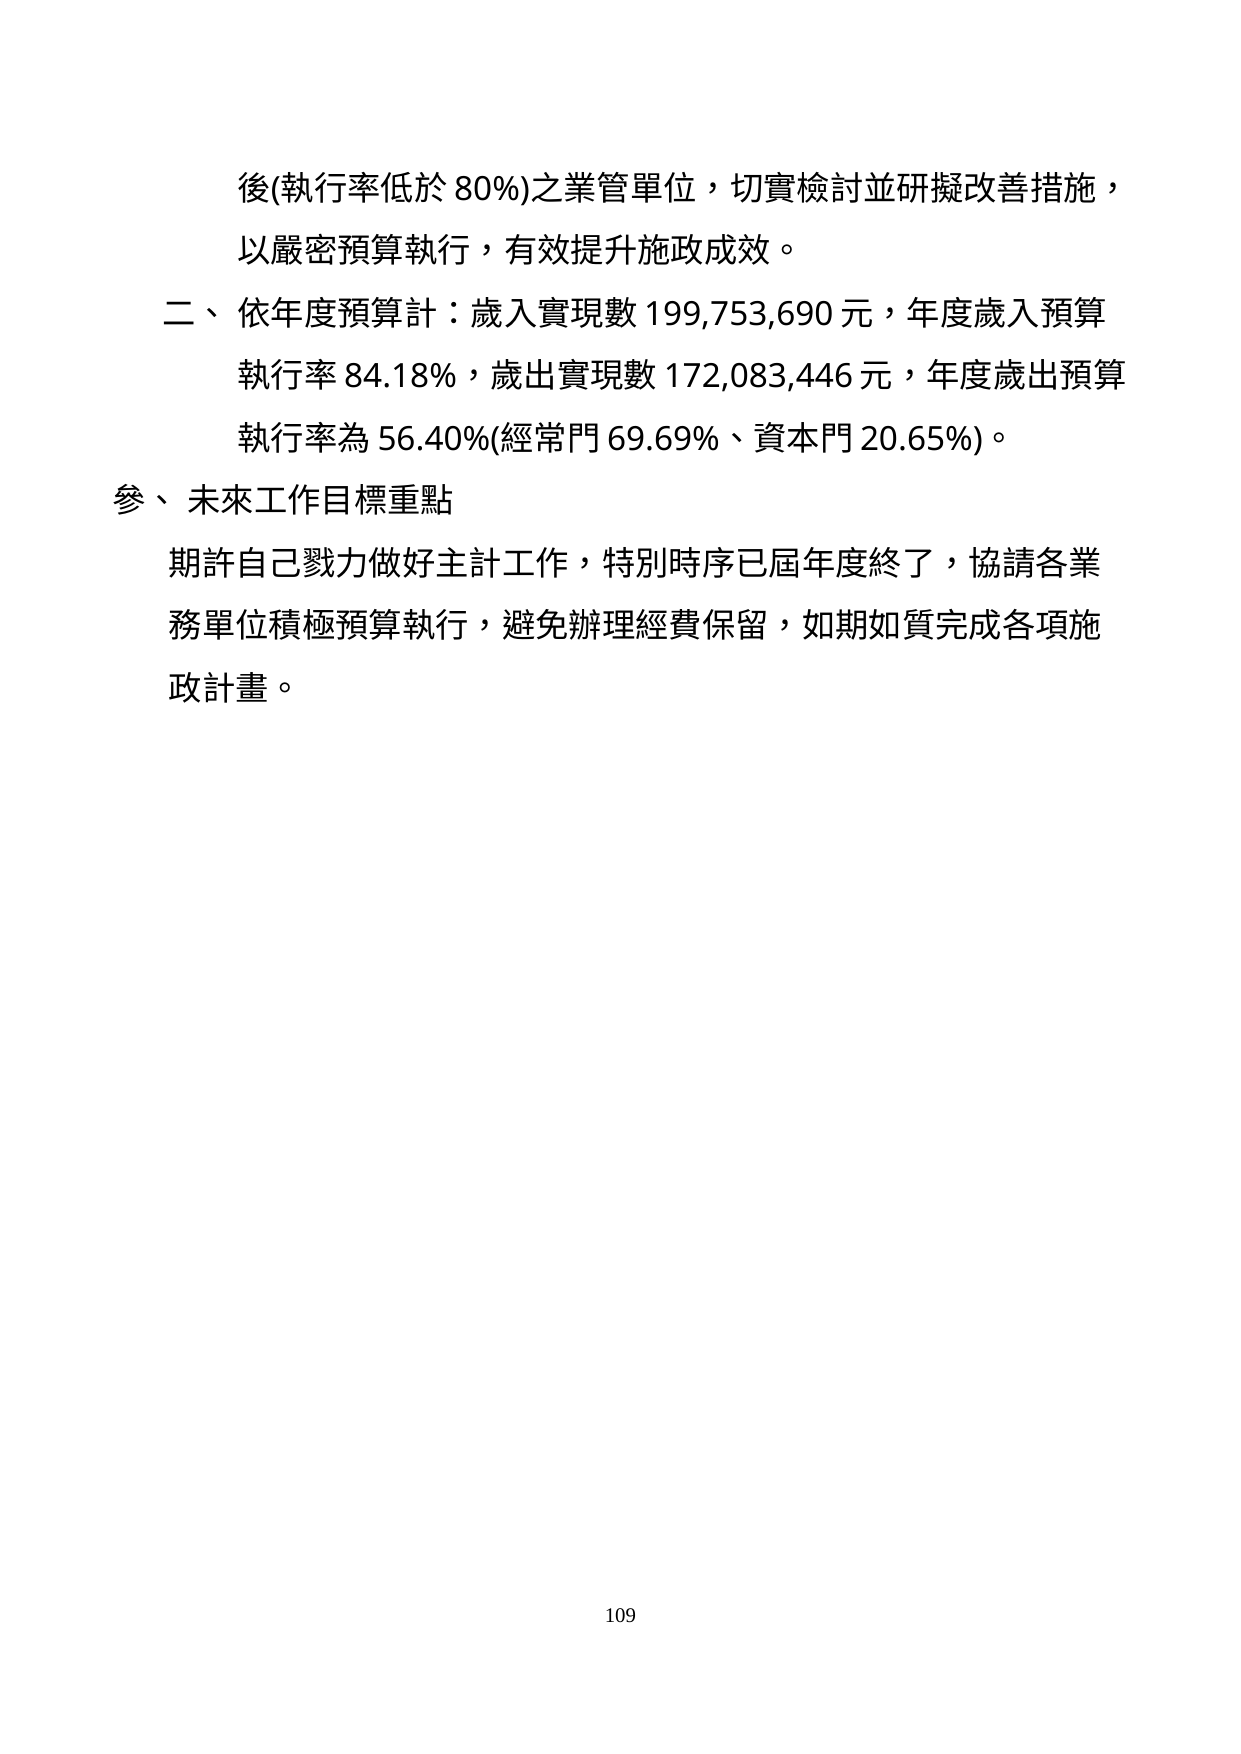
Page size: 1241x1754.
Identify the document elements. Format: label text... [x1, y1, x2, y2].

list 依年度預算計：歲入實現數199,753,690元，年度歲入預算執行率84.18%，歲出實現數172,083,446元，年度歲出預算執行率為56.40%(經常門69.69%、資本門20.65%)。 [162, 275, 1128, 462]
text 期許自己戮力做好主計工作，特別時序已屆年度終了，協請各業務單位積極預算執行，避免辦理經費保留，如期如質完成各項施政計畫。 [168, 525, 1128, 712]
list 後(執行率低於80%)之業管單位，切實檢討並研擬改善措施，以嚴密預算執行，有效提升施政成效。 [162, 150, 1128, 275]
list 未來工作目標重點 [112, 462, 1128, 525]
